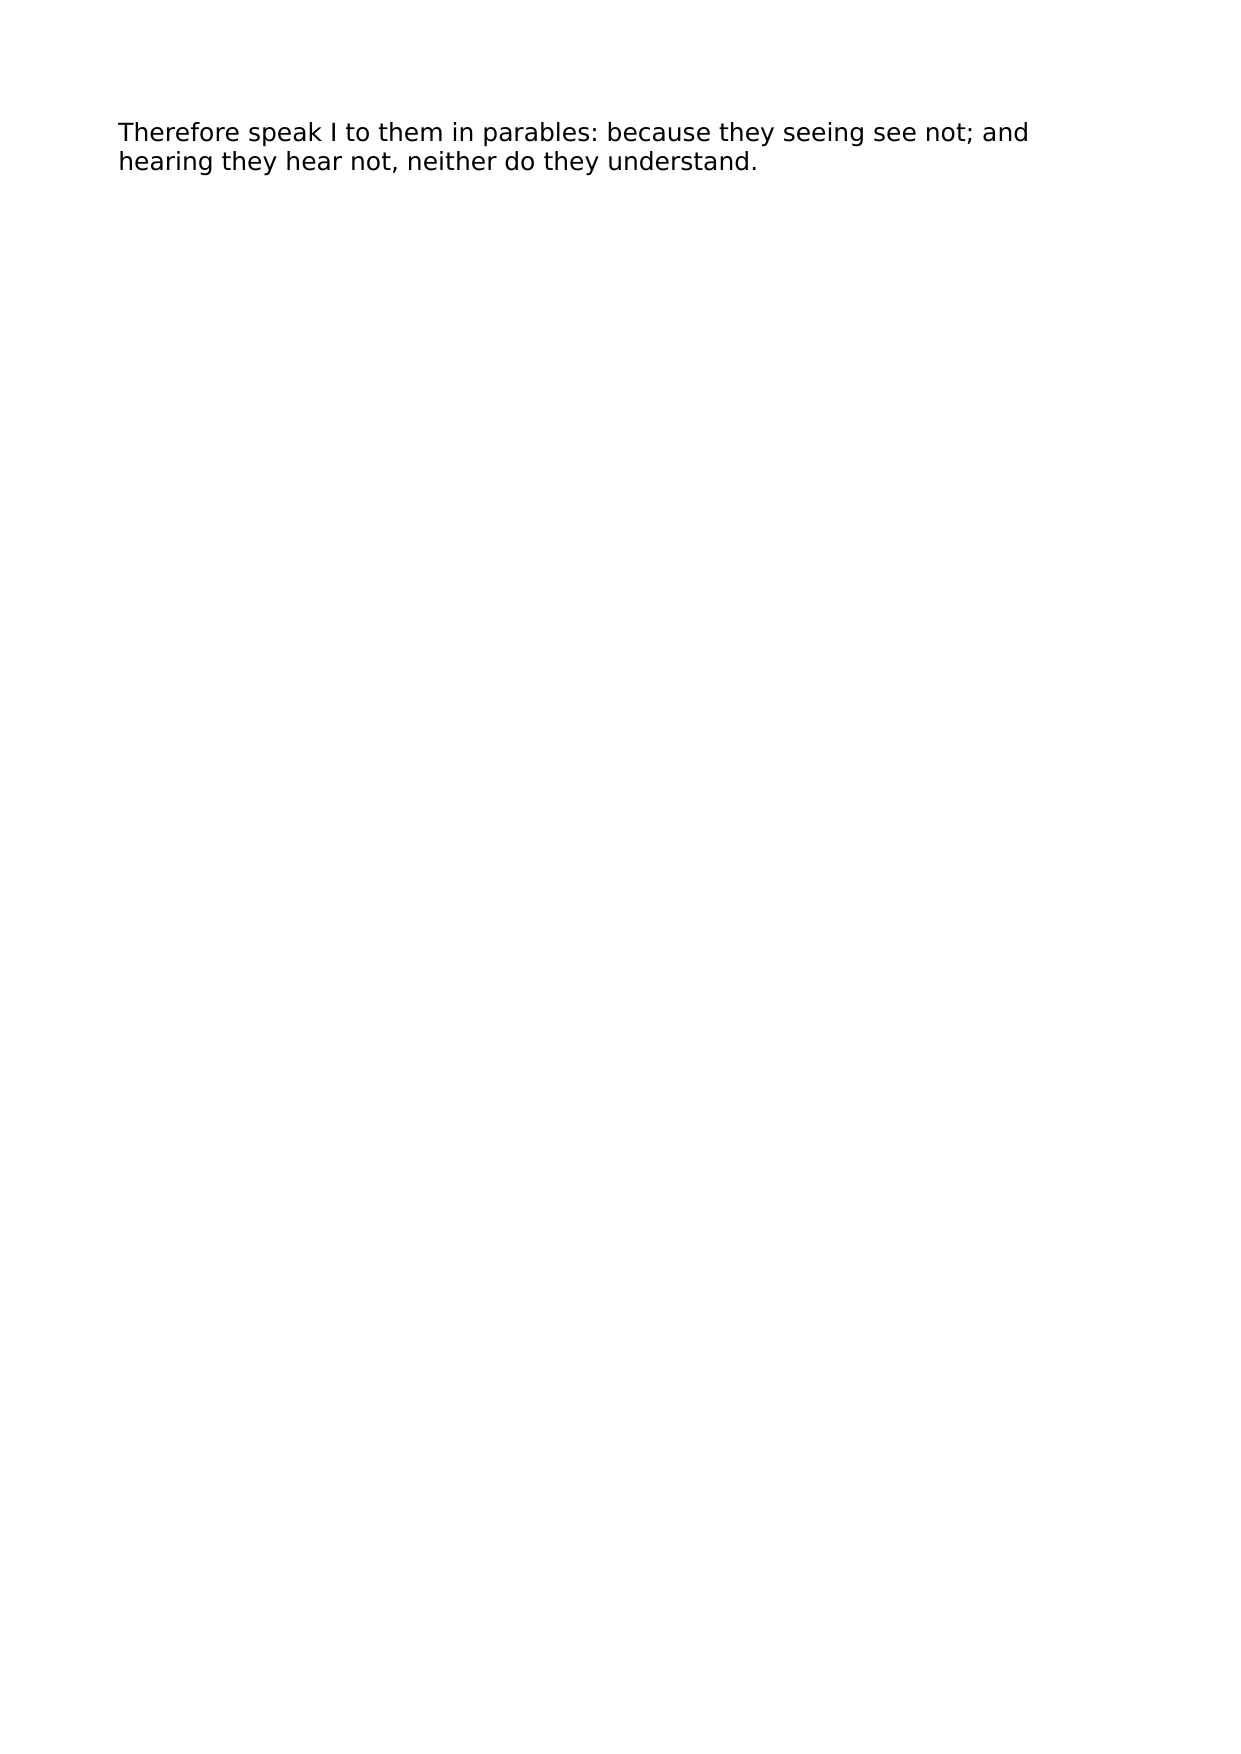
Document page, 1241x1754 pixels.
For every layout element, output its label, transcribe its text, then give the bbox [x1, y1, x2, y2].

text Therefore speak I to them in parables: because they seeing see not; and hearing they hear not, neither do they understand. [118, 118, 1122, 176]
